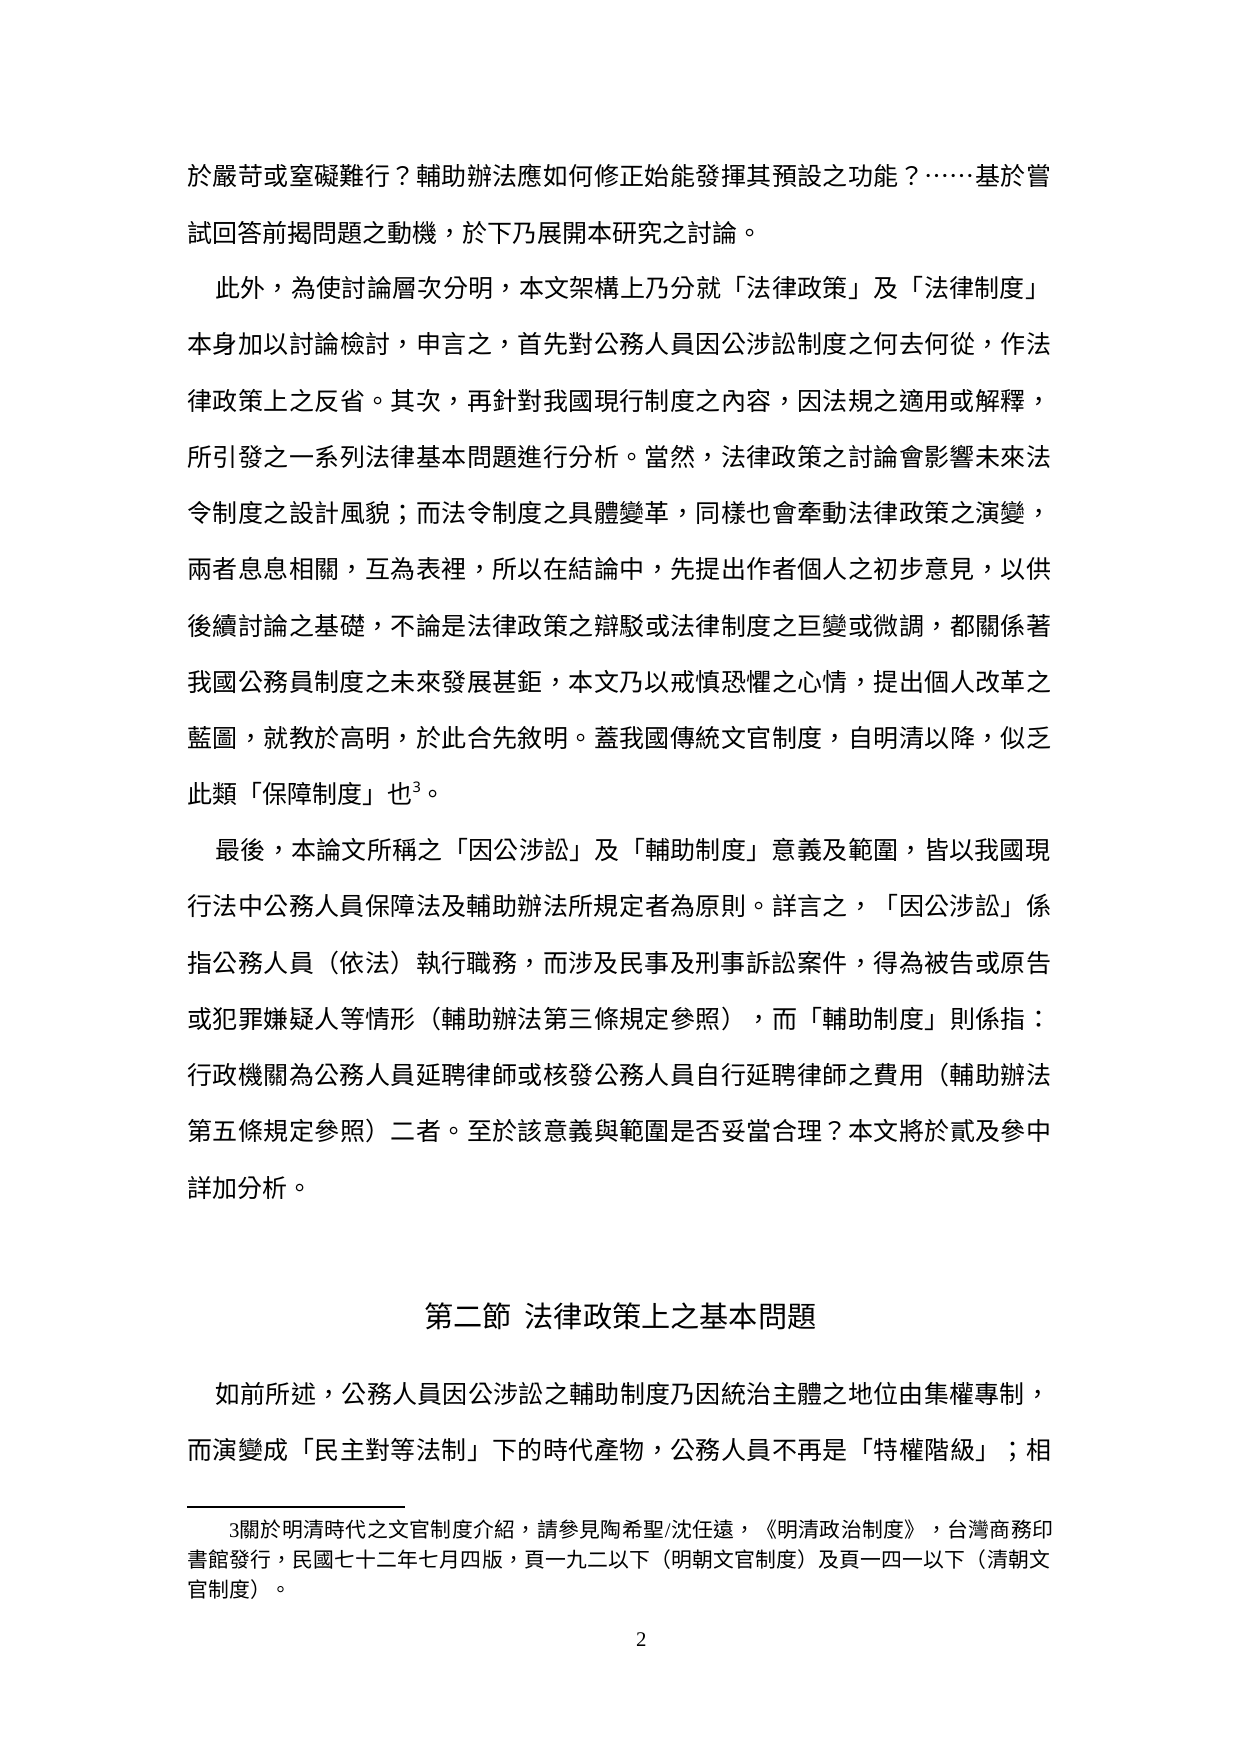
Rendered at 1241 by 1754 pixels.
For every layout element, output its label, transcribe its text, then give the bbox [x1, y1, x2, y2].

text 公務人員因執行職務若有違法或失職情事或嫌疑時，在法律體系上即有面臨刑事責任、民事責任與行政責任必須追究或進行調查之問題，而此三種責任之追究，又經常伴隨著司法訴訟程序之啟動（含前階段之刑事偵查程序），而在我國也屢屢可見公務人員客觀上雖無明顯違法失職之情事，但卻非罕見地受到司法訴訟程序之糾纏，尤其是因利害關係人或被害人刑事告發、告訴或自訴之提起，對於公務人員執行職務與效率及心理上，皆造成不小的負面影響；此外，如果公務人員因執行職務之際，反而遭受人民之侵害時，為維持公權力及公務人員之尊嚴，理當由公務人員與行政機關共同訴追侵害人所應負之法律責任，然訴訟或追究終涉及專業之法律知識及訴訟技巧，此時國家或行政機關若坐視不管而委由公務人員逕行訴追此種不法行為，一方面對於公務人員身分與權益之保障即顯有不足，另外一方面也同時對行政機關之威信產生重大之衝擊。基於此種考量，我國公務人員保障法第十三條第一項乃明訂：「公務人員依法執行職務涉訟或遭受侵害時，其服務機關應延聘律師為其辯護及提供法律上之協助。」即本此意旨。為貫徹執行公務人員保障法第十三條保障公務人員權益之意旨，由行政院與考試院與民國八十七年三月十七日會同發布「公務人員因公涉訟輔助辦法」（以下簡稱輔助辦法）共計十條。輔助辦法發布施行迄今已逾四年，其施行成效如何？公務人員使用本制度之總數及比例如何？是否規定過於嚴苛或窒礙難行？輔助辦法應如何修正始能發揮其預設之功能？……基於嘗試回答前揭問題之動機，於下乃展開本研究之討論。 [187, 150, 1053, 244]
text 如前所述，公務人員因公涉訟之輔助制度乃因統治主體之地位由集權專制，而演變成「民主對等法制」下的時代產物，公務人員不再是「特權階級」；相 [187, 1367, 1053, 1461]
list 法律政策上之基本問題 [187, 1271, 1053, 1346]
text 關於明清時代之文官制度介紹，請參見陶希聖/沈任遠，《明清政治制度》，台灣商務印書館發行，民國七十二年七月四版，頁一九二以下（明朝文官制度）及頁一四一以下（清朝文官制度）。 [187, 1513, 1053, 1604]
text 最後，本論文所稱之「因公涉訟」及「輔助制度」意義及範圍，皆以我國現行法中公務人員保障法及輔助辦法所規定者為原則。詳言之，「因公涉訟」係指公務人員（依法）執行職務，而涉及民事及刑事訴訟案件，得為被告或原告或犯罪嫌疑人等情形（輔助辦法第三條規定參照），而「輔助制度」則係指：行政機關為公務人員延聘律師或核發公務人員自行延聘律師之費用（輔助辦法第五條規定參照）二者。至於該意義與範圍是否妥當合理？本文將於貳及參中詳加分析。 [187, 824, 1053, 1199]
text 此外，為使討論層次分明，本文架構上乃分就「法律政策」及「法律制度」本身加以討論檢討，申言之，首先對公務人員因公涉訟制度之何去何從，作法律政策上之反省。其次，再針對我國現行制度之內容，因法規之適用或解釋，所引發之一系列法律基本問題進行分析。當然，法律政策之討論會影響未來法令制度之設計風貌；而法令制度之具體變革，同樣也會牽動法律政策之演變，兩者息息相關，互為表裡，所以在結論中，先提出作者個人之初步意見，以供後續討論之基礎，不論是法律政策之辯駁或法律制度之巨變或微調，都關係著我國公務員制度之未來發展甚鉅，本文乃以戒慎恐懼之心情，提出個人改革之藍圖，就教於高明，於此合先敘明。蓋我國傳統文官制度，自明清以降，似乏此類「保障制度」也。 [187, 262, 1053, 806]
